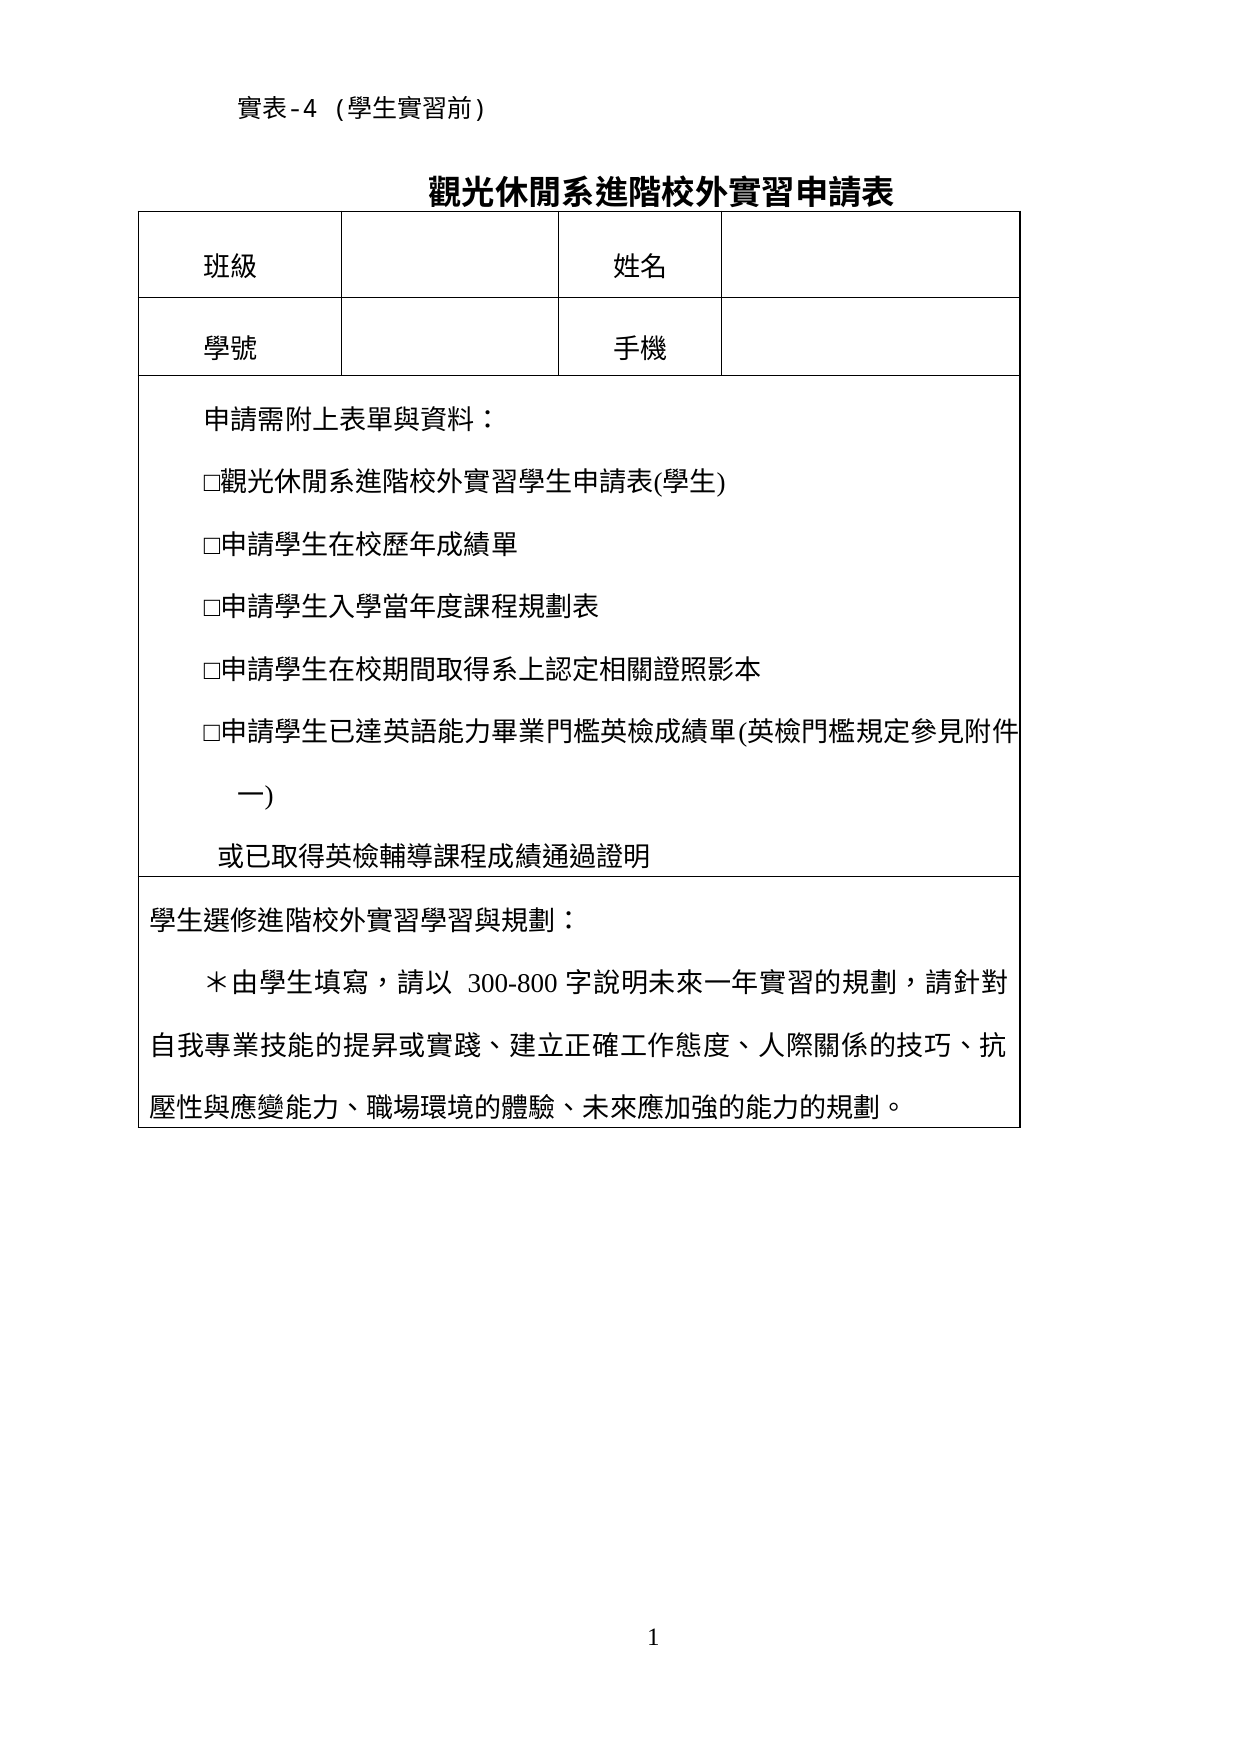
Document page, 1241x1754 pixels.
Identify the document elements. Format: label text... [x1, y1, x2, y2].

table_cell [722, 298, 1019, 375]
text 觀光休閒系進階校外實習申請表 [187, 148, 1069, 211]
table_header 班級 [139, 212, 341, 297]
table_header 姓名 [559, 212, 721, 297]
table_header [342, 212, 558, 297]
table_cell 手機 [559, 298, 721, 375]
table_cell 學生選修進階校外實習學習與規劃： ＊由學生填寫，請以 300-800 字說明未來一年實習的規劃，請針對自我專業技能的提昇或實踐、建立正確工作態度、人際關係的技巧、抗壓性與應變能力、職場環境的體驗、未來應加強的能力的規劃。 [139, 877, 1019, 1127]
table_cell 學號 [139, 298, 341, 375]
table_header [722, 212, 1019, 297]
table_cell [342, 298, 558, 375]
table_cell 申請需附上表單與資料： □觀光休閒系進階校外實習學生申請表(學生) □申請學生在校歷年成績單 □申請學生入學當年度課程規劃表 □申請學生在校期間取得系上認定相關證照影本 □申請學生已達英語能力畢業門檻英檢成績單(英檢門檻規定參見附件一) 或已取得英檢輔導課程成績通過證明 [139, 376, 1019, 876]
